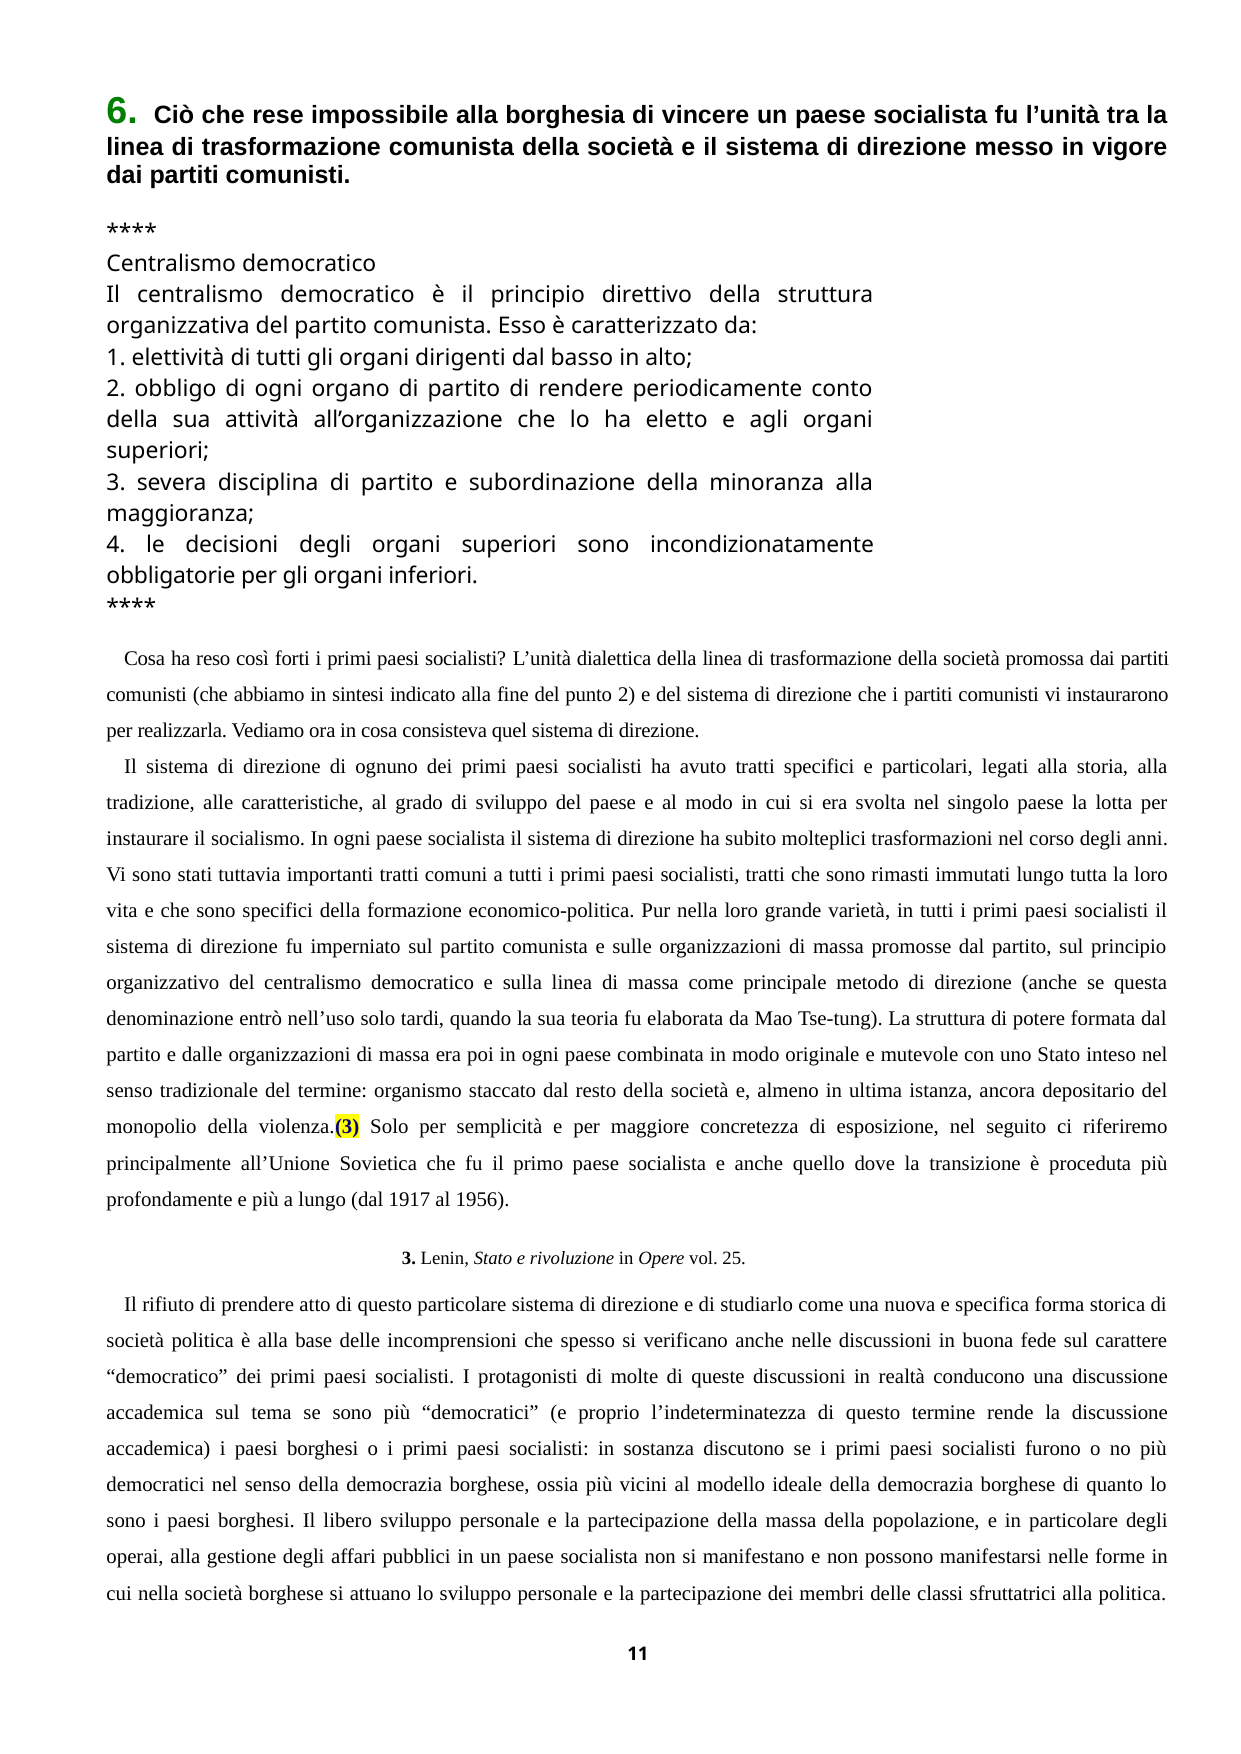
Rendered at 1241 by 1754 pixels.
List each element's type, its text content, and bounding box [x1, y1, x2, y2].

text **** [106, 216, 874, 247]
text **** [106, 591, 874, 622]
text 3. severa disciplina di partito e subordinazione della minoranza alla maggioranza; [106, 466, 874, 528]
text Il sistema di direzione di ognuno dei primi paesi socialisti ha avuto tratti specifici e particolari, legati alla storia, alla tradizione, alle caratteristiche, al grado di sviluppo del paese e al modo in cui si era svolta nel singolo paese la lotta per instaurare il socialismo. In ogni paese socialista il sistema di direzione ha subito molteplici trasformazioni nel corso degli anni. Vi sono stati tuttavia importanti tratti comuni a tutti i primi paesi socialisti, tratti che sono rimasti immutati lungo tutta la loro vita e che sono specifici della formazione economico-politica. Pur nella loro grande varietà, in tutti i primi paesi socialisti il sistema di direzione fu imperniato sul partito comunista e sulle organizzazioni di massa promosse dal partito, sul principio organizzativo del centralismo democratico e sulla linea di massa come principale metodo di direzione (anche se questa denominazione entrò nell’uso solo tardi, quando la sua teoria fu elaborata da Mao Tse-tung). La struttura di potere formata dal partito e dalle organizzazioni di massa era poi in ogni paese combinata in modo originale e mutevole con uno Stato inteso nel senso tradizionale del termine: organismo staccato dal resto della società e, almeno in ultima istanza, ancora depositario del monopolio della violenza.(3) Solo per semplicità e per maggiore concretezza di esposizione, nel seguito ci riferiremo principalmente all’Unione Sovietica che fu il primo paese socialista e anche quello dove la transizione è proceduta più profondamente e più a lungo (dal 1917 al 1956). [106, 754, 1169, 1211]
text Il rifiuto di prendere atto di questo particolare sistema di direzione e di studiarlo come una nuova e specifica forma storica di società politica è alla base delle incomprensioni che spesso si verificano anche nelle discussioni in buona fede sul carattere “democratico” dei primi paesi socialisti. I protagonisti di molte di queste discussioni in realtà conducono una discussione accademica sul tema se sono più “democratici” (e proprio l’indeterminatezza di questo termine rende la discussione accademica) i paesi borghesi o i primi paesi socialisti: in sostanza discutono se i primi paesi socialisti furono o no più democratici nel senso della democrazia borghese, ossia più vicini al modello ideale della democrazia borghese di quanto lo sono i paesi borghesi. Il libero sviluppo personale e la partecipazione della massa della popolazione, e in particolare degli operai, alla gestione degli affari pubblici in un paese socialista non si manifestano e non possono manifestarsi nelle forme in cui nella società borghese si attuano lo sviluppo personale e la partecipazione dei membri delle classi sfruttatrici alla politica. [106, 1292, 1169, 1604]
text 4. le decisioni degli organi superiori sono incondizionatamente obbligatorie per gli organi inferiori. [106, 528, 874, 591]
text 1. elettività di tutti gli organi dirigenti dal basso in alto; [106, 341, 874, 372]
text Centralismo democratico [106, 247, 874, 278]
text Cosa ha reso così forti i primi paesi socialisti? L’unità dialettica della linea di trasformazione della società promossa dai partiti comunisti (che abbiamo in sintesi indicato alla fine del punto 2) e del sistema di direzione che i partiti comunisti vi instaurarono per realizzarla. Vediamo ora in cosa consisteva quel sistema di direzione. [106, 646, 1169, 742]
text 3. Lenin, Stato e rivoluzione in Opere vol. 25. [402, 1247, 1169, 1268]
text Il centralismo democratico è il principio direttivo della struttura organizzativa del partito comunista. Esso è caratterizzato da: [106, 278, 874, 341]
text 2. obbligo di ogni organo di partito di rendere periodicamente conto della sua attività all’organizzazione che lo ha eletto e agli organi superiori; [106, 372, 874, 466]
text 6. Ciò che rese impossibile alla borghesia di vincere un paese socialista fu l’unità tra la linea di trasformazione comunista della società e il sistema di direzione messo in vigore dai partiti comunisti. [106, 88, 1169, 189]
